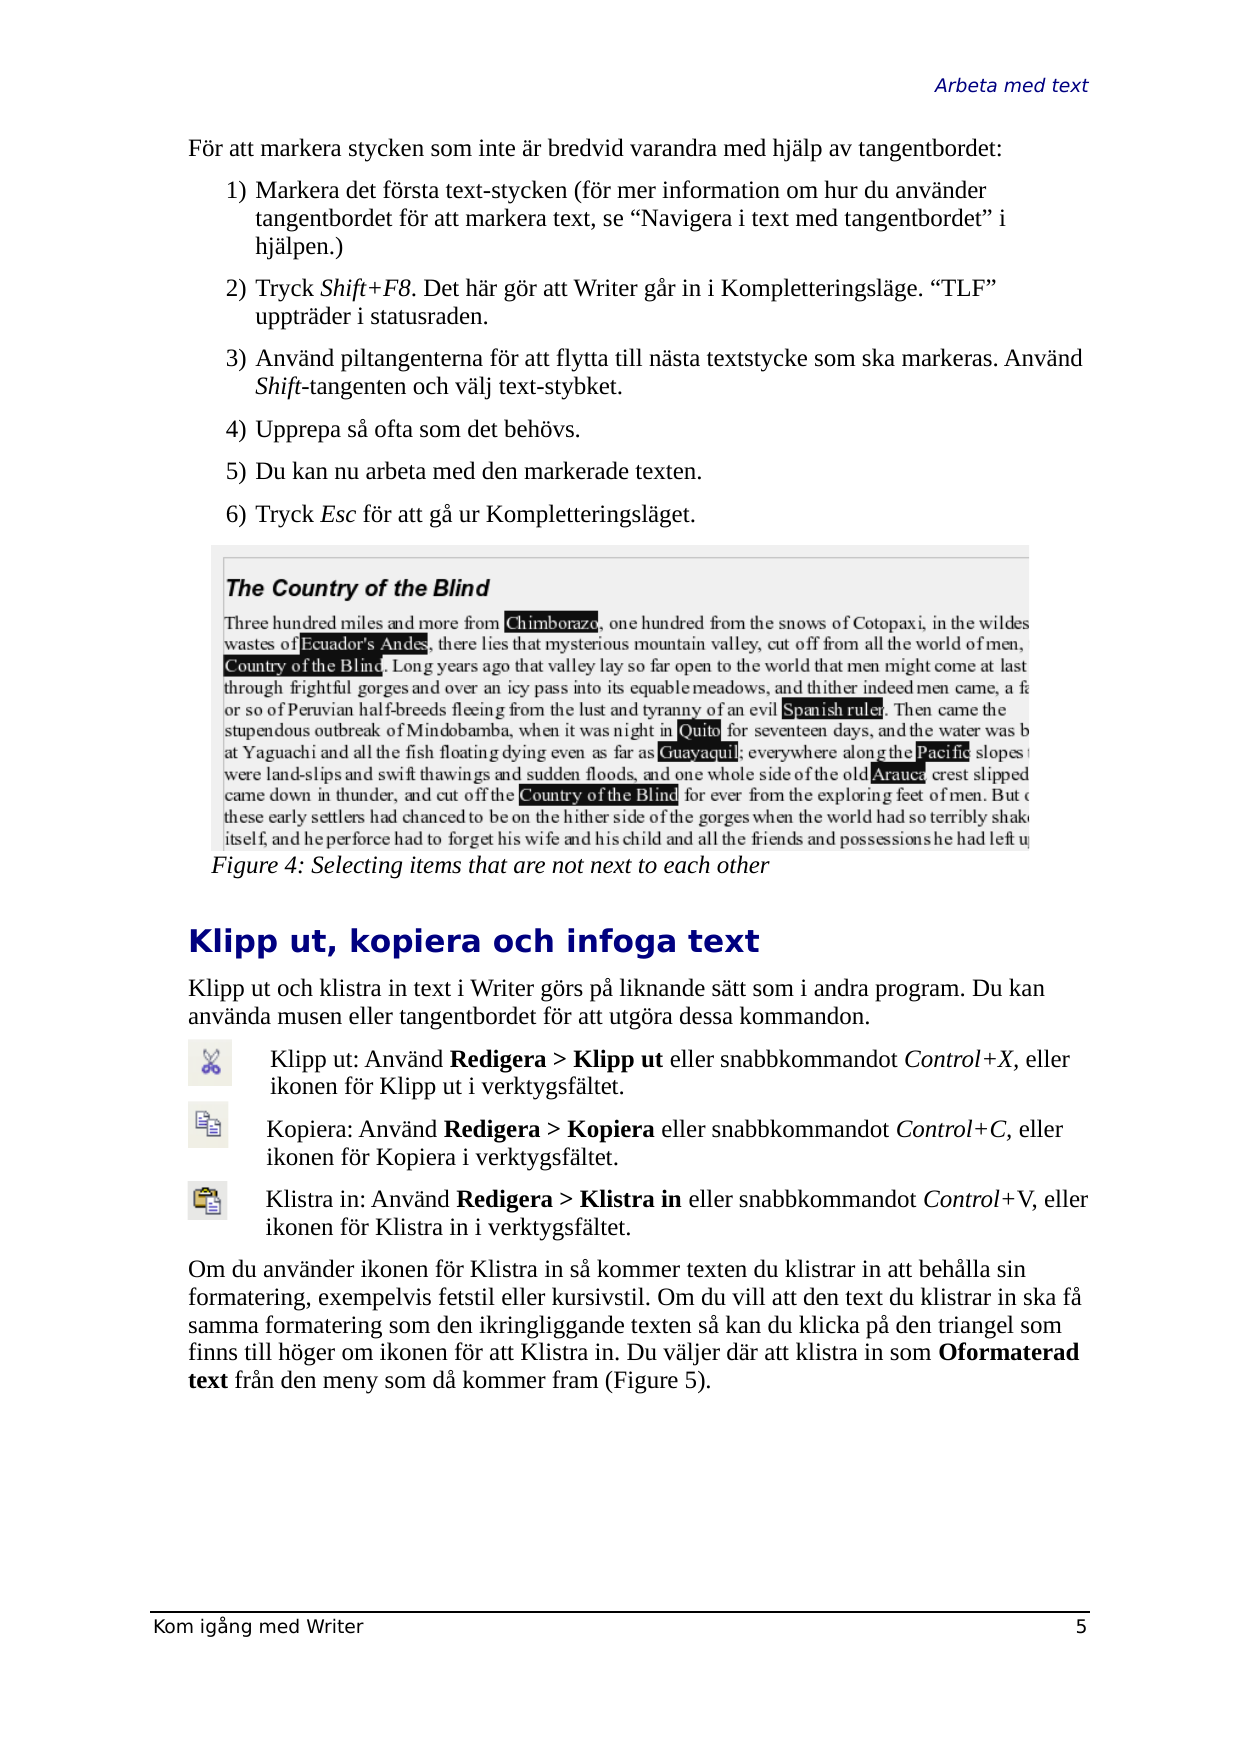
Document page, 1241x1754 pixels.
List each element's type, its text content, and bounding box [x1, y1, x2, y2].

list Markera det första text-stycken (för mer information om hur du använder tangentbordet för att markera text, se “Navigera i text med tangentbordet” i hjälpen.) [226, 176, 1090, 259]
text Figure 4: Selecting items that are not next to each other [211, 851, 1029, 879]
text Kopiera: Använd Redigera > Kopiera eller snabbkommandot Control+C, eller ikonen för Kopiera i verktygsfältet. [188, 1115, 1090, 1170]
list Du kan nu arbeta med den markerade texten. [226, 457, 1090, 485]
picture [187, 1181, 228, 1220]
picture [188, 1038, 232, 1086]
list Tryck Esc för att gå ur Kompletteringsläget. [226, 500, 1090, 527]
text Om du använder ikonen för Klistra in så kommer texten du klistrar in att behålla sin formatering, exempelvis fetstil eller kursivstil. Om du vill att den text du klistrar in ska få samma formatering som den ikringliggande texten så kan du klicka på den triangel som finns till höger om ikonen för att Klistra in. Du väljer där att klistra in som Oformaterad text från den meny som då kommer fram (Figure 5). [188, 1255, 1090, 1394]
text Klistra in: Använd Redigera > Klistra in eller snabbkommandot Control+V, eller ikonen för Klistra in i verktygsfältet. [188, 1185, 1090, 1241]
list Tryck Shift+F8. Det här gör att Writer går in i Kompletteringsläge. “TLF” uppträder i statusraden. [226, 274, 1090, 330]
text För att markera stycken som inte är bredvid varandra med hjälp av tangentbordet: [188, 134, 1090, 162]
picture [188, 1100, 229, 1148]
text Klipp ut: Använd Redigera > Klipp ut eller snabbkommandot Control+X, eller ikonen för Klipp ut i verktygsfältet. [188, 1045, 1090, 1100]
text Klipp ut och klistra in text i Writer görs på liknande sätt som i andra program. Du kan använda musen eller tangentbordet för att utgöra dessa kommandon. [188, 974, 1090, 1030]
list Upprepa så ofta som det behövs. [226, 415, 1090, 442]
subtitle Klipp ut, kopiera och infoga text [188, 923, 1090, 960]
list Använd piltangenterna för att flytta till nästa textstycke som ska markeras. Använd Shift-tangenten och välj text-stybket. [226, 344, 1090, 400]
picture [211, 545, 1030, 851]
